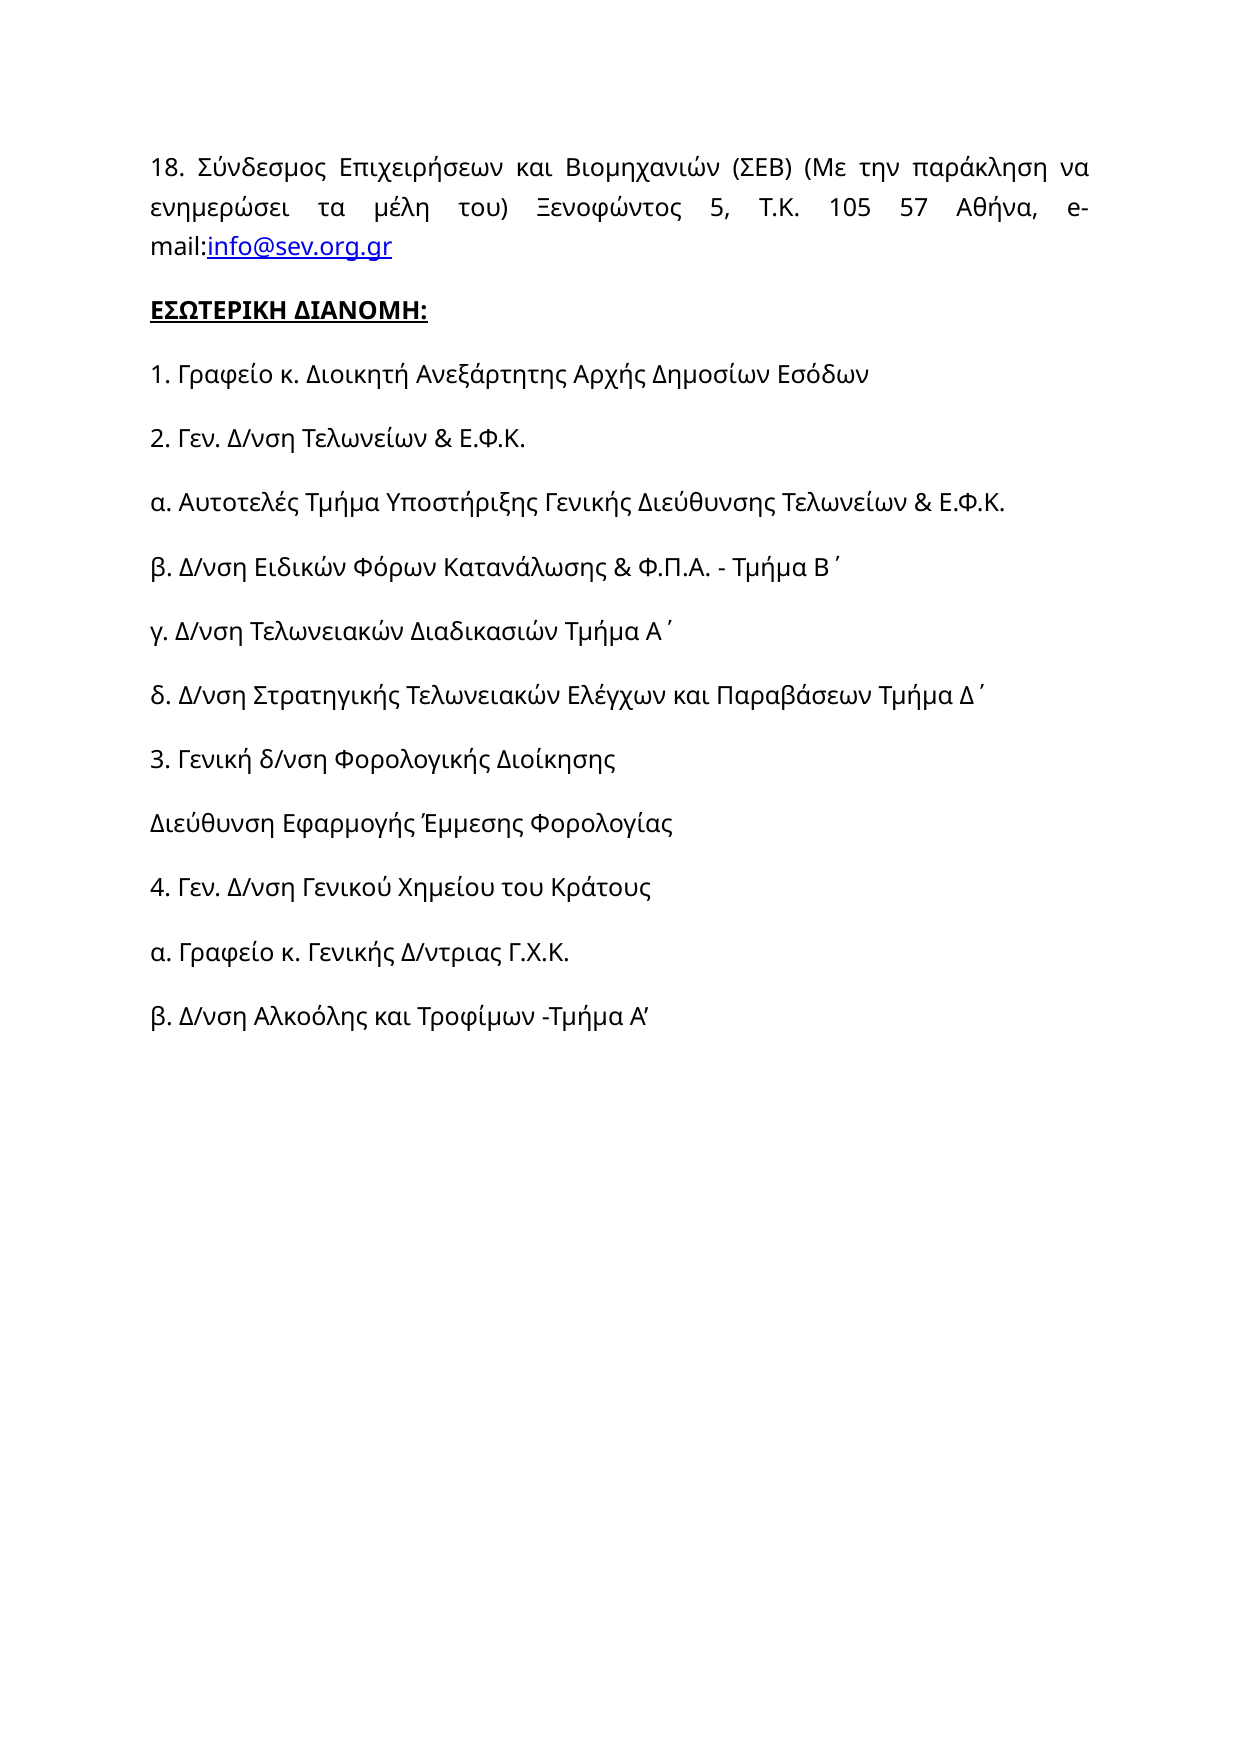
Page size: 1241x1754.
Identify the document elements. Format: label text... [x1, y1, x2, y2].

text α. Γραφείο κ. Γενικής Δ/ντριας Γ.Χ.Κ. [150, 934, 1090, 968]
text Διεύθυνση Εφαρμογής Έμμεσης Φορολογίας [150, 806, 1090, 840]
text β. Δ/νση Αλκοόλης και Τροφίμων -Τμήμα Α’ [150, 998, 1090, 1032]
text 3. Γενική δ/νση Φορολογικής Διοίκησης [150, 742, 1090, 776]
text α. Αυτοτελές Τμήμα Υποστήριξης Γενικής Διεύθυνσης Τελωνείων & Ε.Φ.Κ. [150, 485, 1090, 519]
text 4. Γεν. Δ/νση Γενικού Χημείου του Κράτους [150, 870, 1090, 904]
text γ. Δ/νση Τελωνειακών Διαδικασιών Τμήμα Α΄ [150, 613, 1090, 647]
text 18. Σύνδεσμος Επιχειρήσεων και Βιομηχανιών (ΣΕΒ) (Με την παράκληση να ενημερώσει τα μέλη του) Ξενοφώντος 5, Τ.Κ. 105 57 Αθήνα, e-mail:info@sev.org.gr [150, 150, 1090, 262]
text 2. Γεν. Δ/νση Τελωνείων & Ε.Φ.Κ. [150, 421, 1090, 455]
text β. Δ/νση Ειδικών Φόρων Κατανάλωσης & Φ.Π.Α. - Τμήμα Β΄ [150, 549, 1090, 583]
text ΕΣΩΤΕΡΙΚΗ ΔΙΑΝΟΜΗ: [150, 292, 1090, 327]
text δ. Δ/νση Στρατηγικής Τελωνειακών Ελέγχων και Παραβάσεων Τμήμα Δ΄ [150, 677, 1090, 712]
text 1. Γραφείο κ. Διοικητή Ανεξάρτητης Αρχής Δημοσίων Εσόδων [150, 357, 1090, 391]
